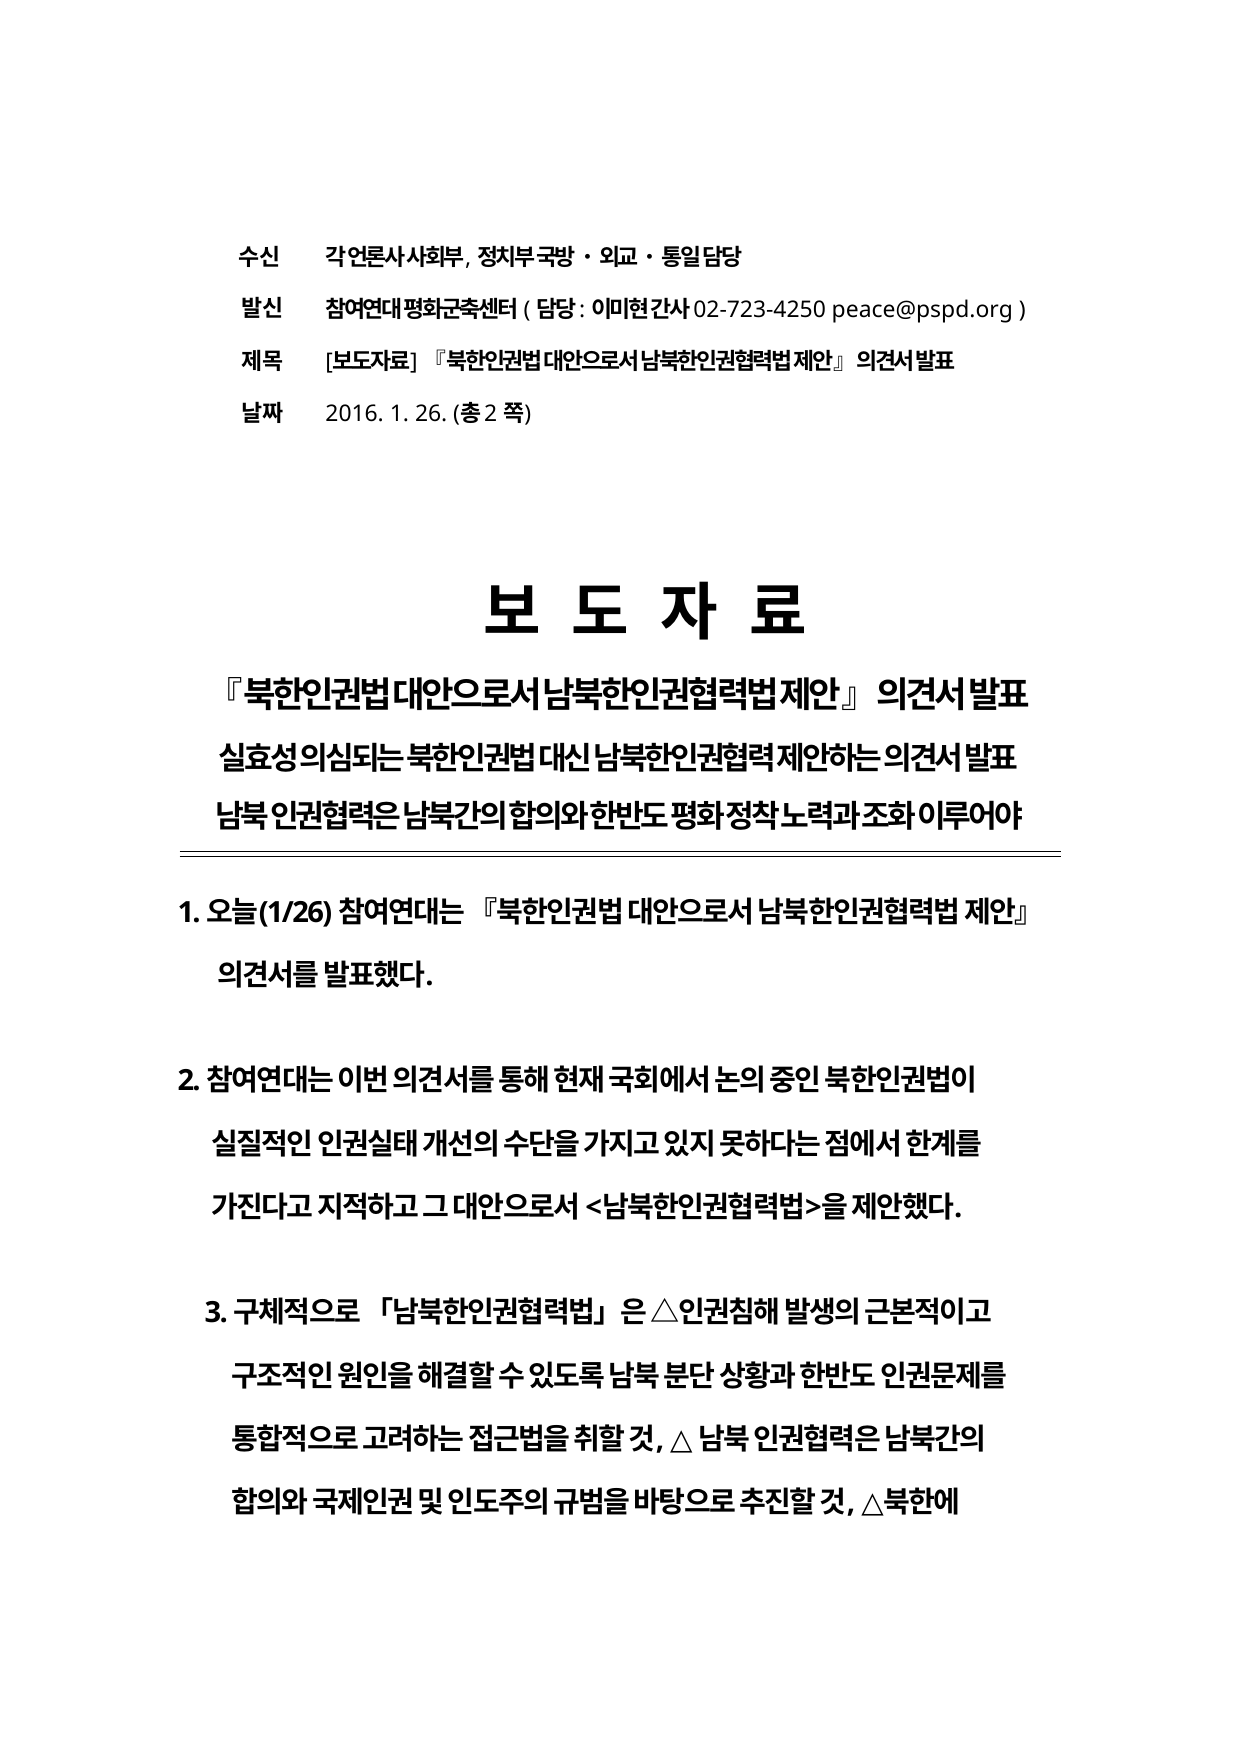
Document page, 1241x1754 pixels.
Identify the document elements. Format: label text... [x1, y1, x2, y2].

text 1. 오늘(1/26) 참여연대는 『북한인권법 대안으로서 남북한인권협력법 제안』 의견서를 발표했다. [177, 888, 1063, 994]
table_cell 발 신 [204, 288, 322, 339]
table_cell 날 짜 [204, 392, 322, 444]
table_cell [204, 444, 1085, 550]
table_header 『북한인권법 대안으로서 남북한인권협력법 제안』의견서 발표 실효성 의심되는 북한인권법 대신 남북한인권협력 제안하는 의견서 발표 남북 인권협력은 남북간의 합의와 한반도 평화 정착 노력과 조화 이루어야 [180, 664, 1061, 851]
table_header 각 언론사 사회부, 정치부 국방‧외교‧통일 담당 [322, 236, 1085, 287]
text 2. 참여연대는 이번 의견서를 통해 현재 국회에서 논의 중인 북한인권법이 실질적인 인권실태 개선의 수단을 가지고 있지 못하다는 점에서 한계를 가진다고 지적하고 그 대안으로서 <남북한인권협력법>을 제안했다. [177, 1057, 1063, 1226]
text 3. 구체적으로 「남북한인권협력법」은 △인권침해 발생의 근본적이고 구조적인 원인을 해결할 수 있도록 남북 분단 상황과 한반도 인권문제를 통합적으로 고려하는 접근법을 취할 것, △ 남북 인권협력은 남북간의 합의와 국제인권 및 인도주의 규범을 바탕으로 추진할 것, △북한에 [204, 1288, 1063, 1521]
table_cell 참여연대 평화군축센터 ( 담당 : 이미현 간사 02-723-4250 peace@pspd.org ) [322, 288, 1085, 339]
table_cell 보도자료 [204, 550, 1085, 663]
table_cell [보도자료] 『북한인권법 대안으로서 남북한인권협력법 제안』의견서 발표 [322, 340, 1085, 392]
table_cell 제 목 [204, 340, 322, 392]
table_header 수 신 [204, 236, 322, 287]
table_cell 2016. 1. 26. (총 2 쪽) [322, 392, 1085, 444]
